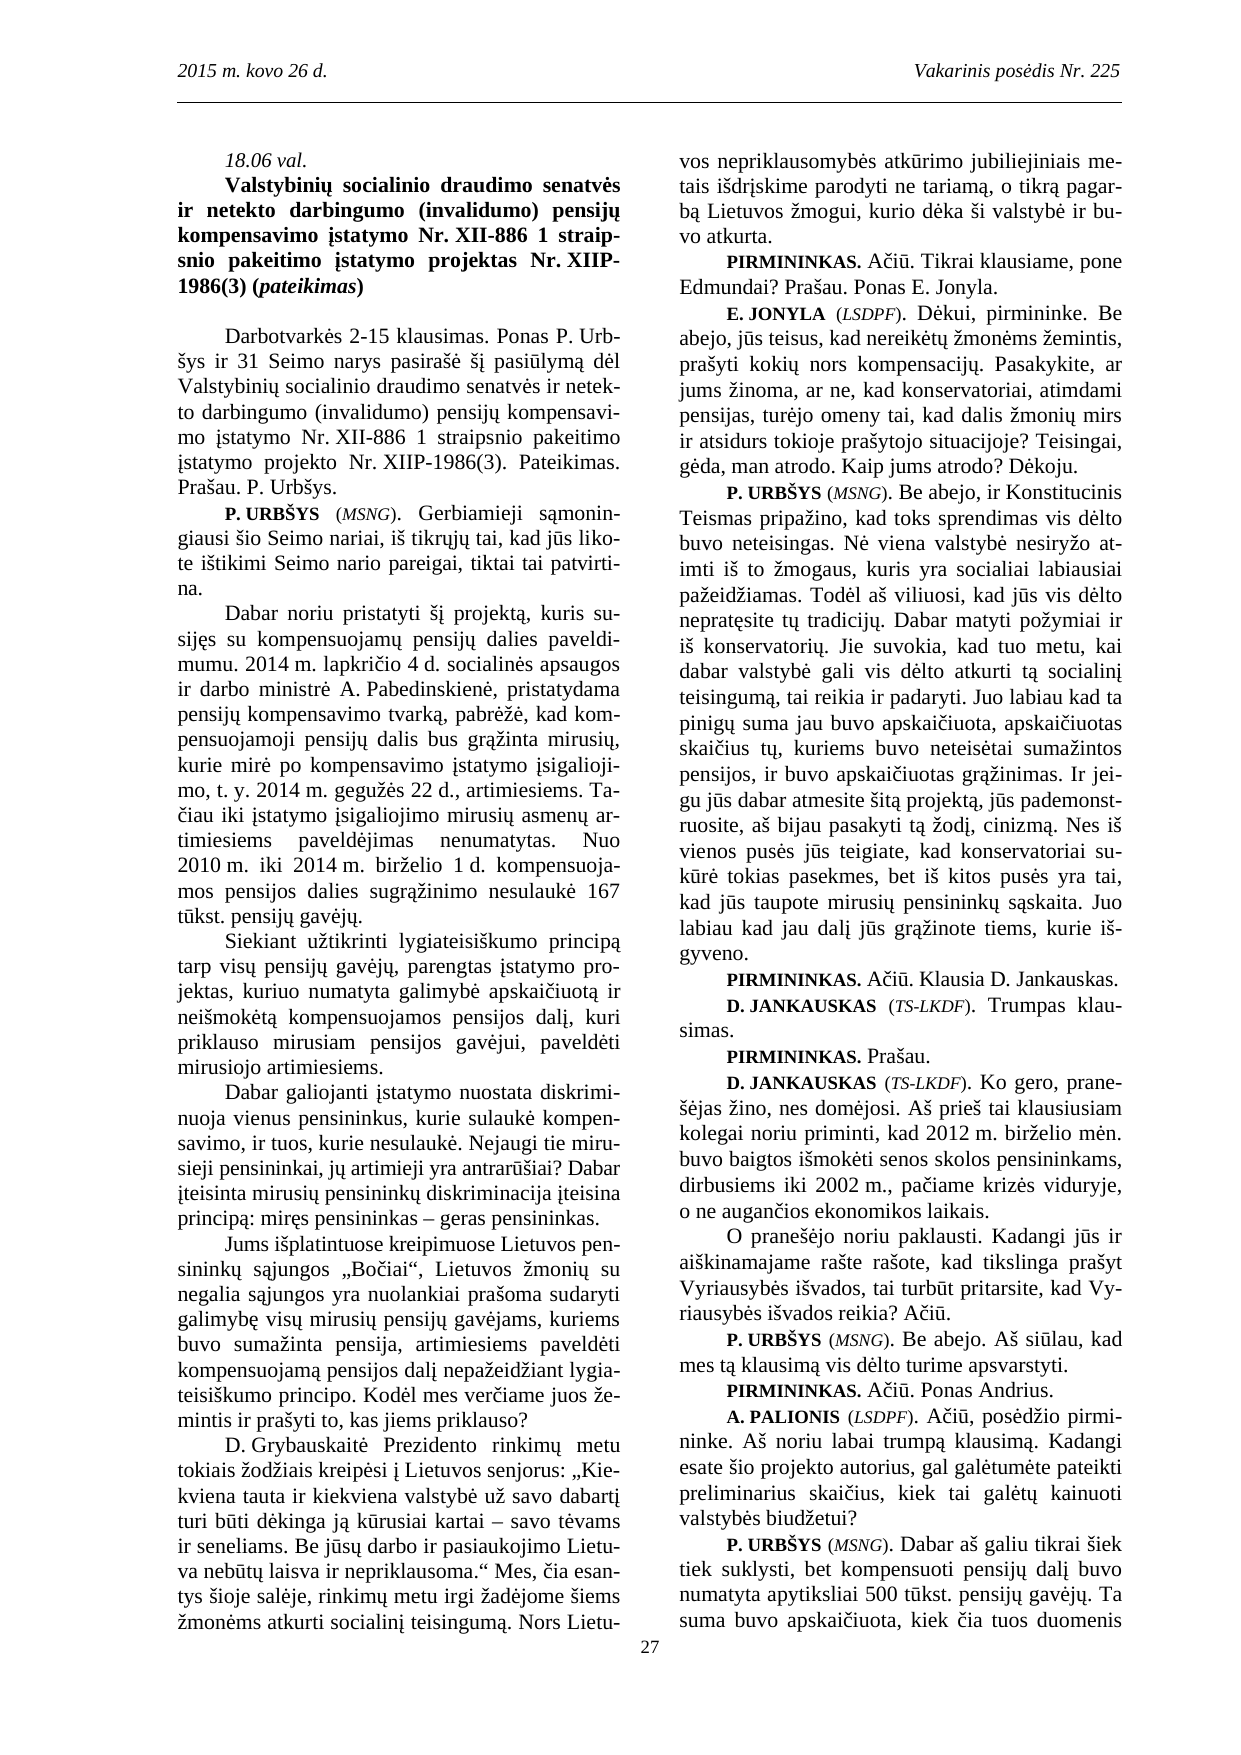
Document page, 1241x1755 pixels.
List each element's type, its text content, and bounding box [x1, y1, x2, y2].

text Da­bar no­riu pri­sta­ty­ti šį pro­jek­tą, ku­ris su­sijęs su kom­pen­suo­ja­mų pen­si­jų da­lies pa­vel­di­mu­mu. 2014 m. lap­kri­čio 4 d. so­cia­li­nės ap­sau­gos ir dar­bo mi­nist­rė A. Pa­be­dins­kie­nė, pri­sta­ty­da­ma pen­si­jų kom­pen­sa­vi­mo tvar­ką, pa­brė­žė, kad kom­pen­suo­ja­mo­ji pen­si­jų da­lis bus grą­žin­ta mi­ru­sių, ku­rie mi­rė po kom­pen­sa­vi­mo įsta­ty­mo įsi­ga­lio­ji­mo, t. y. 2014 m. ge­gu­žės 22 d., ar­ti­mie­siems. Ta­čiau iki įsta­ty­mo įsi­ga­lio­ji­mo mi­ru­sių as­me­nų ar­timie­siems pa­vel­dė­ji­mas ne­nu­ma­ty­tas. Nuo 2010 m. iki 2014 m. bir­že­lio 1 d. kom­pen­suo­ja­mos pen­si­jos da­lies su­grą­ži­ni­mo ne­su­lau­kė 167 tūkst. pen­si­jų ga­vė­jų. [177, 600, 620, 928]
text vos ne­pri­klau­so­my­bės at­kū­ri­mo ju­bi­lie­ji­niais me­tais iš­drįs­ki­me pa­ro­dy­ti ne ta­ria­mą, o tik­rą pa­gar­bą Lie­tu­vos žmo­gui, ku­rio dė­ka ši vals­ty­bė ir bu­vo at­kur­ta. [679, 148, 1122, 248]
text Da­bar ga­lio­jan­ti įsta­ty­mo nuo­sta­ta dis­kri­mi­nuo­ja vie­nus pen­si­nin­kus, ku­rie su­lau­kė kom­pen­sa­vi­mo, ir tuos, ku­rie ne­su­lau­kė. Ne­jau­gi tie mi­ru­sie­ji pen­si­nin­kai, jų ar­ti­mie­ji yra ant­ra­rū­šiai? Da­bar įtei­sin­ta mi­ru­sių pen­si­nin­kų dis­kri­mi­na­ci­ja įtei­si­na prin­ci­pą: mi­ręs pen­si­nin­kas – ge­ras pen­si­nin­kas. [177, 1079, 620, 1231]
text 18.06 val. [224, 148, 620, 172]
text D. Gry­baus­kai­tė Pre­zi­den­to rin­ki­mų me­tu to­kiais žo­džiais krei­pė­si į Lie­tu­vos sen­jo­rus: „Kie­k­vie­na tau­ta ir kiek­vie­na vals­ty­bė už sa­vo da­bar­tį tu­ri bū­ti dė­kin­ga ją kū­ru­siai kar­tai – sa­vo tė­vams ir se­ne­liams. Be jū­sų dar­bo ir pa­si­au­ko­ji­mo Lie­tu­va ne­bū­tų lais­va ir ne­pri­klau­so­ma.“ Mes, čia esan­tys šio­je sa­lė­je, rin­ki­mų me­tu ir­gi ža­dė­jo­me šiems žmo­nėms at­kur­ti so­cia­li­nį tei­sin­gu­mą. Nors Lie­tu­ [177, 1432, 620, 1634]
text A. PALIONIS (LSDPF). Ačiū, po­sė­džio pir­mi­nin­ke. Aš no­riu la­bai trum­pą klau­si­mą. Ka­dan­gi esa­te šio pro­jek­to au­to­rius, gal ga­lė­tu­mė­te pa­teik­ti pre­li­mi­na­rius skai­čius, kiek tai ga­lė­tų kai­nuo­ti val­­s­ty­bės biu­dže­tui? [679, 1403, 1122, 1531]
text O pra­ne­šė­jo no­riu pa­klaus­ti. Ka­dan­gi jūs ir aiš­ki­na­ma­ja­me raš­te ra­šo­te, kad tiks­lin­ga pra­šyt Vy­riau­sy­bės iš­va­dos, tai tur­būt pri­tar­si­te, kad Vy­riau­sy­bės iš­va­dos rei­kia? Ačiū. [679, 1223, 1122, 1326]
text Sie­kiant už­tik­rin­ti ly­gia­tei­siš­ku­mo prin­ci­pą tarp vi­sų pen­si­jų ga­vė­jų, pa­reng­tas įsta­ty­mo pro­jek­tas, ku­riuo nu­ma­ty­ta ga­li­my­bė ap­skai­čiuo­tą ir ne­iš­mo­kė­tą kom­pen­suo­ja­mos pen­si­jos da­lį, ku­ri pri­klau­so mi­ru­siam pen­si­jos ga­vė­jui, pa­vel­dė­ti mi­ru­sio­jo ar­ti­mie­siems. [177, 928, 620, 1079]
text P. URBŠYS (MSNG). Be abe­jo. Aš siū­lau, kad mes tą klau­si­mą vis dėl­to tu­ri­me ap­svars­ty­ti. [679, 1326, 1122, 1377]
text PIRMININKAS. Pra­šau. [679, 1043, 1122, 1068]
text D. JANKAUSKAS (TS-LKDF). Trum­pas klau­simas. [679, 992, 1122, 1043]
text P. URBŠYS (MSNG). Be abe­jo, ir Kon­sti­tu­ci­nis Teis­mas pri­pa­ži­no, kad toks spren­di­mas vis dėl­to bu­vo ne­tei­sin­gas. Nė vie­na vals­ty­bė ne­si­ry­žo at­im­ti iš to žmo­gaus, ku­ris yra so­cia­liai la­biau­siai pa­žei­džia­mas. To­dėl aš vi­liuo­si, kad jūs vis dėl­to ne­pra­tę­si­te tų tra­di­ci­jų. Da­bar ma­ty­ti po­žy­miai ir iš kon­ser­va­to­rių. Jie su­vo­kia, kad tuo me­tu, kai da­bar vals­ty­bė ga­li vis dėl­to at­kur­ti tą so­cia­li­nį tei­sin­gu­mą, tai rei­kia ir pa­da­ry­ti. Juo la­biau kad ta pi­ni­gų su­ma jau bu­vo ap­skai­čiuo­ta, ap­skai­čiuo­tas skai­čius tų, ku­riems bu­vo ne­tei­sė­tai su­ma­žin­tos pen­si­jos, ir bu­vo ap­skai­čiuo­tas grą­ži­ni­mas. Ir jei­gu jūs da­bar at­me­si­te ši­tą pro­jek­tą, jūs pa­de­monst­ruo­si­te, aš bi­jau pa­sa­ky­ti tą žo­dį, ci­niz­mą. Nes iš vie­nos pu­sės jūs tei­gia­te, kad kon­ser­va­to­riai su­kūrė to­kias pa­sek­mes, bet iš ki­tos pu­sės yra tai, kad jūs tau­po­te mi­ru­sių pen­si­nin­kų są­skai­ta. Juo la­biau kad jau da­lį jūs grą­ži­no­te tiems, ku­rie iš­gyve­no. [679, 479, 1122, 966]
text D. JANKAUSKAS (TS-LKDF). Ko ge­ro, pra­ne­šė­jas ži­no, nes do­mė­jo­si. Aš prieš tai klau­siu­siam ko­le­gai no­riu pri­min­ti, kad 2012 m. bir­že­lio mėn. bu­vo baig­tos iš­mo­kė­ti se­nos sko­los pen­si­nin­kams, dir­bu­siems iki 2002 m., pa­čia­me kri­zės vi­du­ry­je, o ne au­gan­čios eko­no­mi­kos lai­kais. [679, 1068, 1122, 1223]
text PIRMININKAS. Ačiū. Tik­rai klau­sia­me, po­ne Ed­mun­dai? Pra­šau. Po­nas E. Jo­ny­la. [679, 248, 1122, 300]
text Vals­ty­bi­nių so­cia­li­nio drau­di­mo se­nat­vės ir ne­tek­to dar­bin­gu­mo (in­va­li­du­mo) pen­si­jų kom­pen­sa­vi­mo įsta­ty­mo Nr. XII-886 1 straip­snio pa­kei­ti­mo įsta­ty­mo pro­jek­tas Nr. XIIP-1986(3) (pa­tei­ki­mas) [177, 172, 620, 298]
text PIRMININKAS. Ačiū. Po­nas An­drius. [679, 1377, 1122, 1403]
text Jums iš­pla­tin­tuo­se krei­pi­muo­se Lie­tu­vos pen­si­nin­kų są­jun­gos „Bo­čiai“, Lie­tu­vos žmo­nių su ne­ga­lia są­jun­gos yra nuo­lan­kiai pra­šo­ma su­da­ry­ti ga­li­my­bę vi­sų mi­ru­sių pen­si­jų ga­vė­jams, ku­riems bu­vo su­ma­žin­ta pen­si­ja, ar­ti­mie­siems pa­vel­dė­ti kom­pen­suo­ja­mą pen­si­jos da­lį ne­pa­žei­džiant ly­gia­tei­siš­ku­mo prin­ci­po. Ko­dėl mes ver­čia­me juos že­min­tis ir pra­šy­ti to, kas jiems pri­klau­so? [177, 1231, 620, 1432]
text P. URBŠYS (MSNG). Da­bar aš ga­liu tik­rai šiek tiek su­klys­ti, bet kom­pen­suo­ti pen­si­jų da­lį bu­vo nu­ma­ty­ta apy­tiks­liai 500 tūkst. pen­si­jų ga­vė­jų. Ta su­ma bu­vo ap­skai­čiuo­ta, kiek čia tuos duo­me­nis [679, 1531, 1122, 1632]
text P. URBŠYS (MSNG). Ger­bia­mie­ji są­mo­nin­giau­si šio Sei­mo na­riai, iš tik­rų­jų tai, kad jūs li­ko­te iš­ti­ki­mi Sei­mo na­rio pa­rei­gai, tik­tai tai pa­tvir­ti­na. [177, 499, 620, 600]
text E. JONYLA (LSDPF). Dė­kui, pir­mi­nin­ke. Be abe­jo, jūs tei­sus, kad ne­rei­kė­tų žmo­nėms že­min­tis, pra­šy­ti ko­kių nors kom­pen­sa­ci­jų. Pa­sa­ky­ki­te, ar jums ži­no­ma, ar ne, kad kon­ser­va­to­riai, at­im­da­mi pen­si­jas, tu­rė­jo ome­ny tai, kad da­lis žmo­nių mirs ir at­si­durs to­kio­je pra­šy­to­jo si­tu­a­ci­jo­je? Tei­sin­gai, gė­da, man at­ro­do. Kaip jums at­ro­do? Dė­ko­ju. [679, 300, 1122, 479]
text Dar­bo­tvarkės 2-15 klau­si­mas. Po­nas P. Urb­šys ir 31 Sei­mo na­rys pa­si­ra­šė šį pa­siū­ly­mą dėl Vals­ty­bi­nių so­cia­li­nio drau­di­mo se­nat­vės ir ne­tek­to dar­bin­gu­mo (in­va­li­du­mo) pen­si­jų kom­pen­sa­vi­mo įsta­ty­mo Nr. XII-886 1 straips­nio pa­kei­ti­mo įsta­ty­mo pro­jek­to Nr. XIIP-1986(3). Pa­tei­ki­mas. Pra­šau. P. Urb­šys. [177, 323, 620, 499]
text PIRMININKAS. Ačiū. Klau­sia D. Jan­kaus­kas. [679, 966, 1122, 992]
